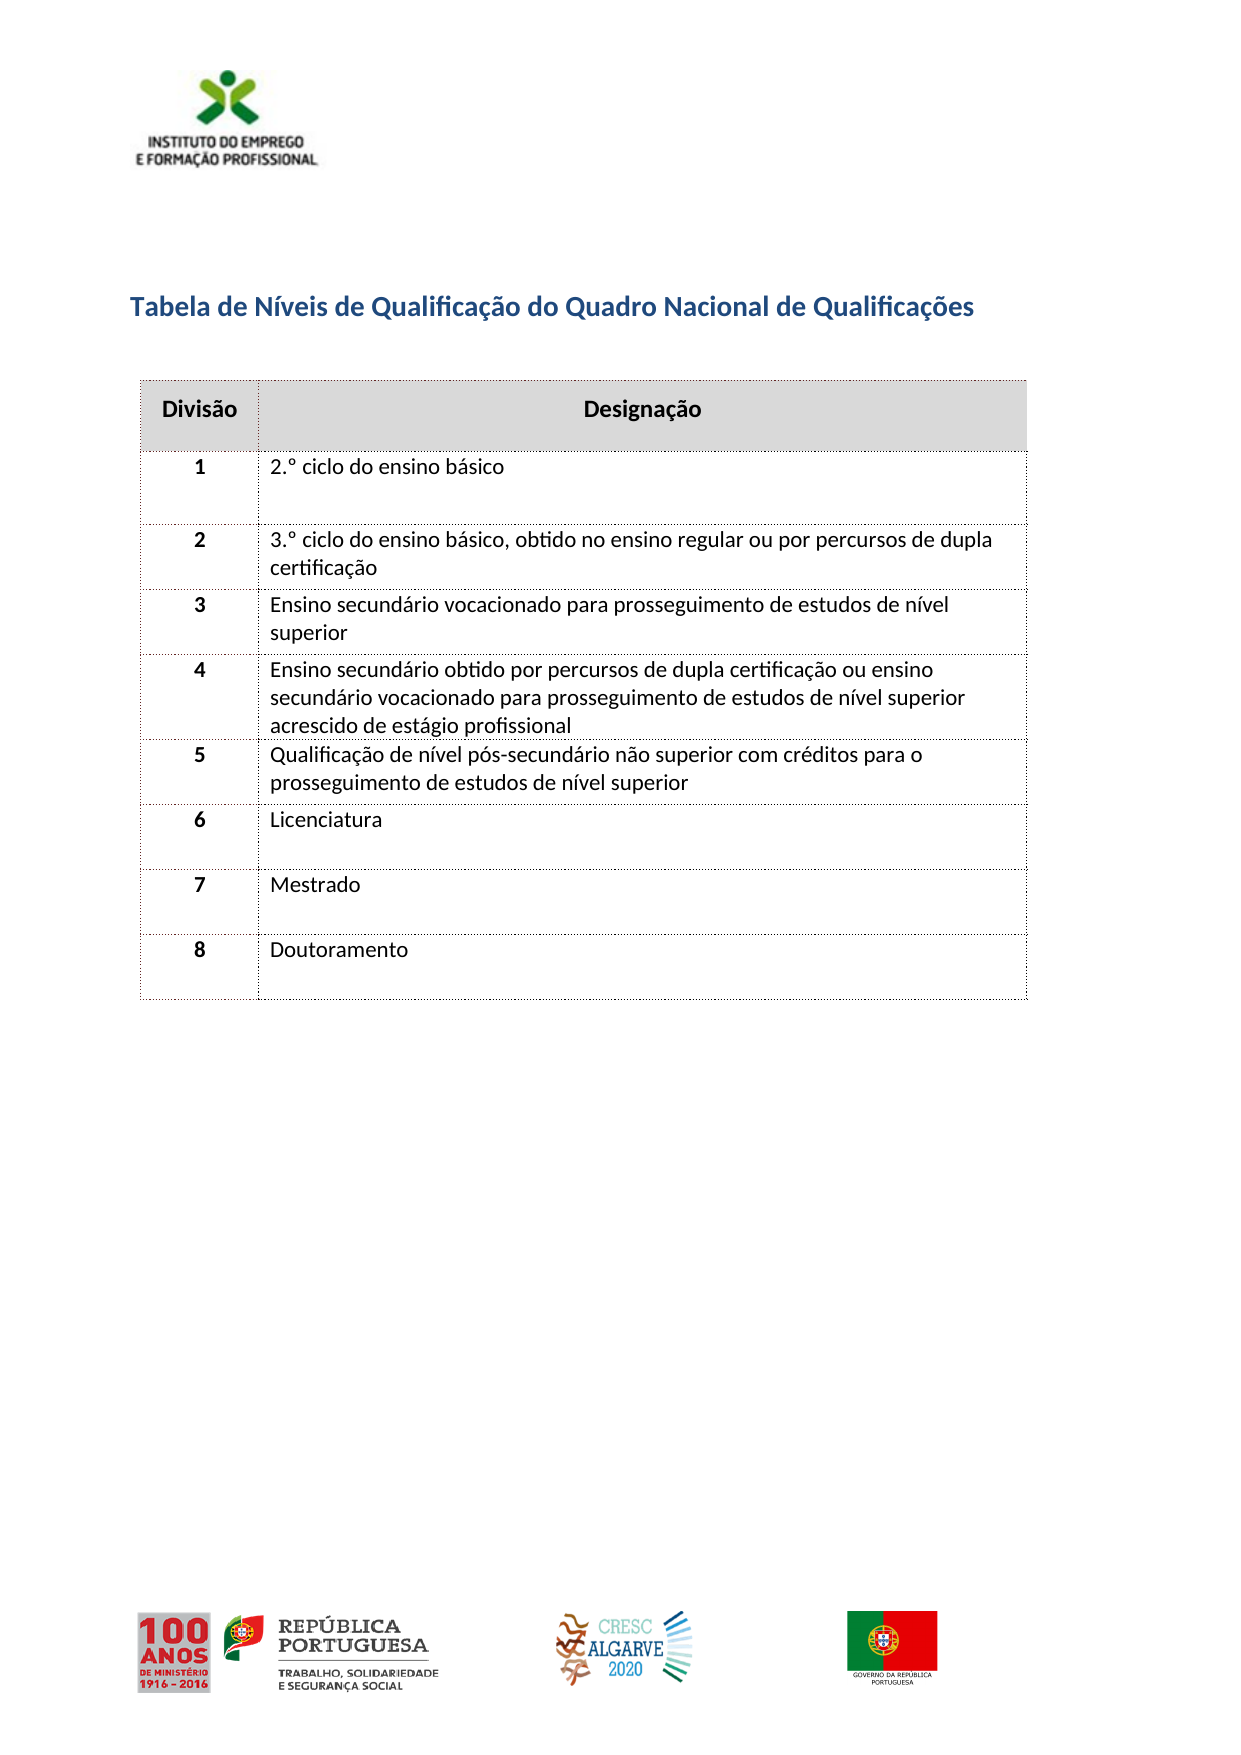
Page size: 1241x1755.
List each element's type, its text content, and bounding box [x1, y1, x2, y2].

table_cell 3.º ciclo do ensino básico, obtido no ensino regular ou por percursos de dupla certificação [259, 524, 1027, 589]
table_cell 6 [141, 804, 259, 869]
table_header Designação [259, 380, 1027, 451]
table_cell 2 [141, 524, 259, 589]
table_cell Licenciatura [259, 804, 1027, 869]
table_cell 8 [141, 934, 259, 999]
table_cell Qualificação de nível pós-secundário não superior com créditos para o prosseguimento de estudos de nível superior [259, 739, 1027, 804]
table_cell 2.º ciclo do ensino básico [259, 451, 1027, 524]
table_cell 3 [141, 589, 259, 654]
table_cell 7 [141, 869, 259, 934]
table_cell 1 [141, 451, 259, 524]
table_cell 5 [141, 739, 259, 804]
table_header Divisão [141, 380, 259, 451]
table_cell 4 [141, 654, 259, 739]
table_cell Mestrado [259, 869, 1027, 934]
text Tabela de Níveis de Qualificação do Quadro Nacional de Qualificações [130, 288, 1110, 324]
table_cell Ensino secundário vocacionado para prosseguimento de estudos de nível superior [259, 589, 1027, 654]
table_cell Doutoramento [259, 934, 1027, 999]
table_cell Ensino secundário obtido por percursos de dupla certificação ou ensino secundário vocacionado para prosseguimento de estudos de nível superior acrescido de estágio profissional [259, 654, 1027, 739]
